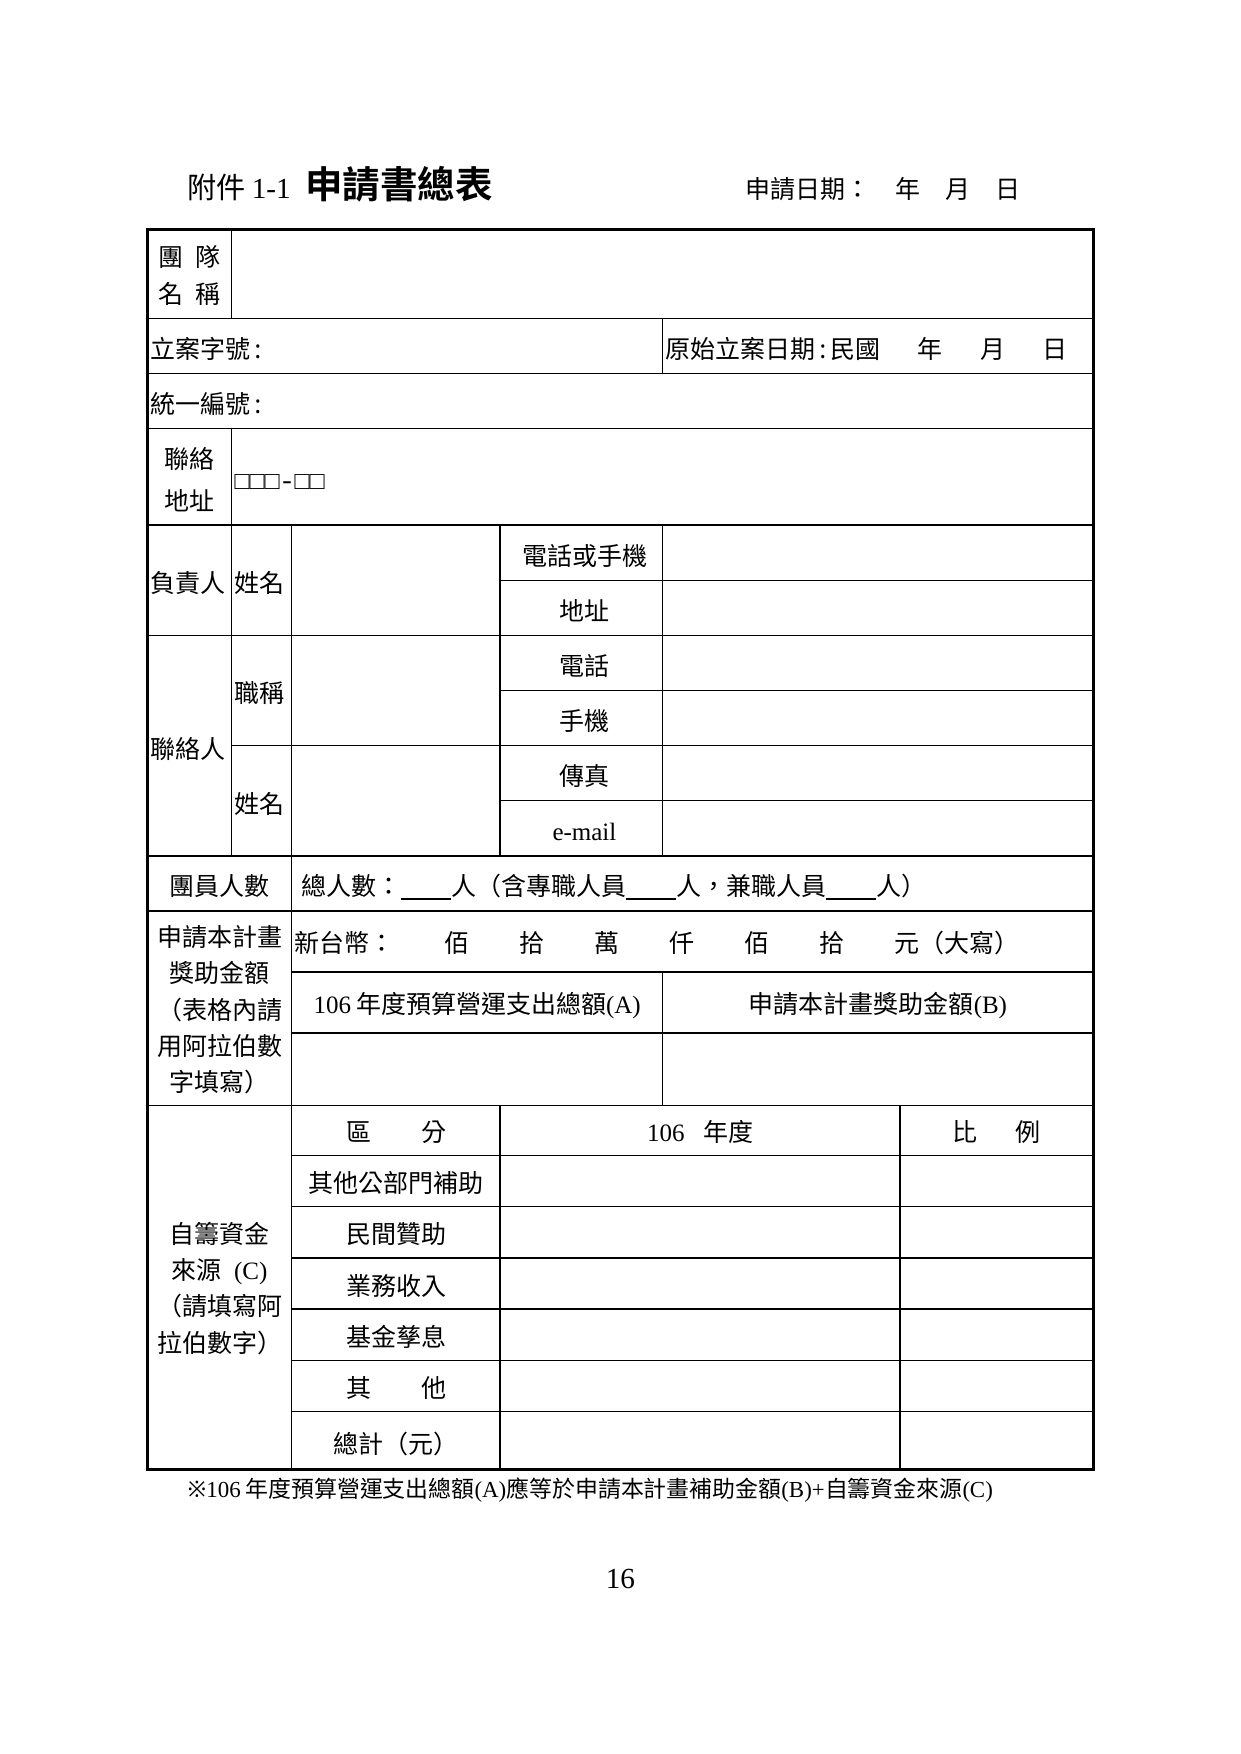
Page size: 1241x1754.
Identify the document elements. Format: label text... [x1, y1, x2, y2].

table_cell 聯絡 地址 [149, 429, 231, 524]
table_cell [901, 1259, 1092, 1308]
table_cell [901, 1156, 1092, 1206]
table_header 團 隊 名 稱 [149, 231, 231, 317]
table_cell 統一編號: [149, 374, 1092, 428]
table_cell 電話 [501, 636, 662, 690]
table_cell 業務收入 [292, 1259, 499, 1308]
table_cell 姓名 [232, 746, 291, 855]
table_cell [292, 636, 499, 745]
table_cell 電話或手機 [501, 526, 662, 579]
table_cell [501, 1310, 899, 1359]
table_cell [663, 746, 1092, 800]
text ※106年度預算營運支出總額(A)應等於申請本計畫補助金額(B)+自籌資金來源(C) [187, 1471, 1053, 1504]
table_cell [501, 1412, 899, 1467]
table_cell 傳真 [501, 746, 662, 800]
table_cell 地址 [501, 581, 662, 634]
table_cell 新台幣： 佰 拾 萬 仟 佰 拾 元（大寫） [292, 912, 1092, 971]
table_cell 姓名 [232, 526, 291, 634]
table_cell 立案字號: [149, 319, 662, 372]
table_cell [663, 526, 1092, 579]
table_cell 總人數： 人（含專職人員 人，兼職人員 人） [292, 857, 1092, 910]
table_cell 其他公部門補助 [292, 1156, 499, 1206]
table_cell [663, 1034, 1092, 1105]
table_cell [663, 636, 1092, 690]
table_cell 負責人 [149, 526, 231, 634]
table_cell □□□-□□ [232, 429, 1092, 524]
table_cell 聯絡人 [149, 636, 231, 855]
table_header [232, 231, 1092, 317]
table_cell 原始立案日期:民國 年 月 日 [663, 319, 1092, 372]
table_cell e-mail [501, 801, 662, 855]
table_cell [663, 581, 1092, 634]
table_cell 團員人數 [149, 857, 291, 910]
table_cell [501, 1361, 899, 1411]
table_cell [901, 1310, 1092, 1359]
table_cell 106年度預算營運支出總額(A) [292, 973, 662, 1032]
table_cell 106 年度 [501, 1106, 899, 1154]
table_cell [901, 1207, 1092, 1257]
table_cell [501, 1207, 899, 1257]
table_cell 民間贊助 [292, 1207, 499, 1257]
table_cell [663, 691, 1092, 745]
table_cell [292, 746, 499, 855]
table_cell [901, 1361, 1092, 1411]
text 附件1-1 申請書總表 申請日期： 年 月 日 [187, 165, 1053, 207]
table_cell 申請本計畫 獎助金額 （表格內請用阿拉伯數字填寫） [149, 912, 291, 1105]
table_cell 申請本計畫獎助金額(B) [663, 973, 1092, 1032]
table_cell 區 分 [292, 1106, 499, 1154]
table_cell [501, 1156, 899, 1206]
table_cell [501, 1259, 899, 1308]
table_cell 手機 [501, 691, 662, 745]
table_cell 總計（元） [292, 1412, 499, 1467]
table_cell 基金孳息 [292, 1310, 499, 1359]
table_cell 比 例 [901, 1106, 1092, 1154]
table_cell 職稱 [232, 636, 291, 745]
table_cell 其 他 [292, 1361, 499, 1411]
table_cell [292, 1034, 662, 1105]
table_cell [292, 526, 499, 634]
table_cell [663, 801, 1092, 855]
table_cell [901, 1412, 1092, 1467]
table_cell 自籌資金 來源 (C) （請填寫阿拉伯數字） [149, 1106, 291, 1467]
